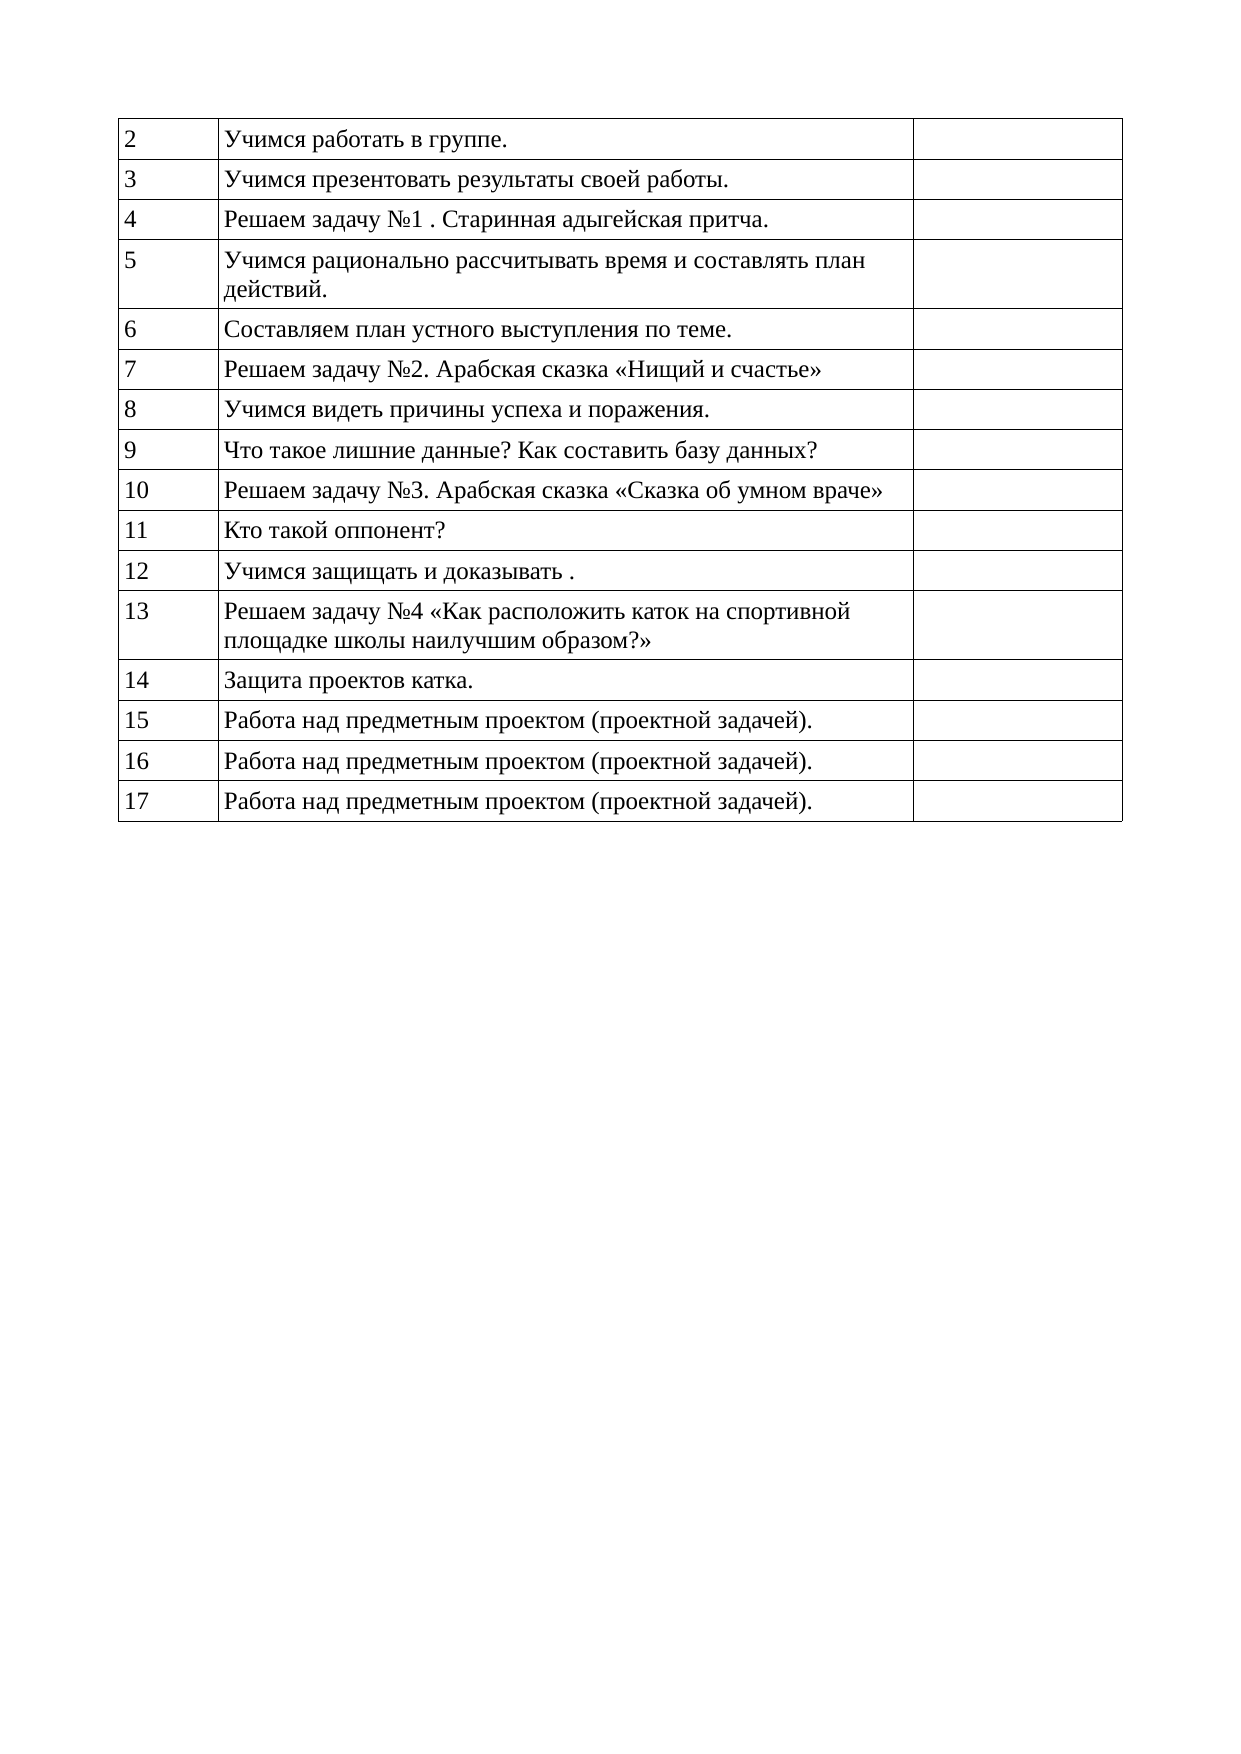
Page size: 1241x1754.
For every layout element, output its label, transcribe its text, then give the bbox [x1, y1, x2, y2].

table_cell 2 [119, 119, 218, 158]
table_cell [914, 511, 1122, 550]
table_cell 7 [119, 350, 218, 389]
table_cell 14 [119, 660, 218, 700]
table_cell Решаем задачу №2. Арабская сказка «Нищий и счастье» [219, 350, 913, 389]
table_cell Защита проектов катка. [219, 660, 913, 700]
table_cell [914, 701, 1122, 740]
table_cell [914, 240, 1122, 308]
table_cell 9 [119, 430, 218, 469]
table_cell 16 [119, 741, 218, 780]
table_cell Решаем задачу №1 . Старинная адыгейская притча. [219, 200, 913, 239]
table_cell 3 [119, 160, 218, 199]
table_cell Решаем задачу №4 «Как расположить каток на спортивной площадке школы наилучшим образом?» [219, 591, 913, 659]
table_cell Учимся работать в группе. [219, 119, 913, 158]
table_cell 17 [119, 781, 218, 821]
table_cell [914, 119, 1122, 158]
table_cell Учимся рационально рассчитывать время и составлять план действий. [219, 240, 913, 308]
table_cell Кто такой оппонент? [219, 511, 913, 550]
table_cell 4 [119, 200, 218, 239]
table_cell 6 [119, 309, 218, 348]
table_cell 5 [119, 240, 218, 308]
table_cell [914, 551, 1122, 590]
table_cell 13 [119, 591, 218, 659]
table_cell Что такое лишние данные? Как составить базу данных? [219, 430, 913, 469]
table_cell 15 [119, 701, 218, 740]
table_cell Работа над предметным проектом (проектной задачей). [219, 781, 913, 821]
table_cell 8 [119, 390, 218, 429]
table_cell Работа над предметным проектом (проектной задачей). [219, 701, 913, 740]
table_cell [914, 591, 1122, 659]
table_cell 10 [119, 470, 218, 510]
table_cell Учимся презентовать результаты своей работы. [219, 160, 913, 199]
table_cell 11 [119, 511, 218, 550]
table_cell 12 [119, 551, 218, 590]
table_cell Учимся защищать и доказывать . [219, 551, 913, 590]
table_cell [914, 160, 1122, 199]
table_cell [914, 350, 1122, 389]
table_cell [914, 781, 1122, 821]
table_cell [914, 309, 1122, 348]
table_cell Решаем задачу №3. Арабская сказка «Сказка об умном враче» [219, 470, 913, 510]
table_cell [914, 390, 1122, 429]
table_cell [914, 430, 1122, 469]
table_cell Работа над предметным проектом (проектной задачей). [219, 741, 913, 780]
table_cell [914, 741, 1122, 780]
table_cell [914, 470, 1122, 510]
table_cell [914, 200, 1122, 239]
table_cell [914, 660, 1122, 700]
table_cell Учимся видеть причины успеха и поражения. [219, 390, 913, 429]
table_cell Составляем план устного выступления по теме. [219, 309, 913, 348]
